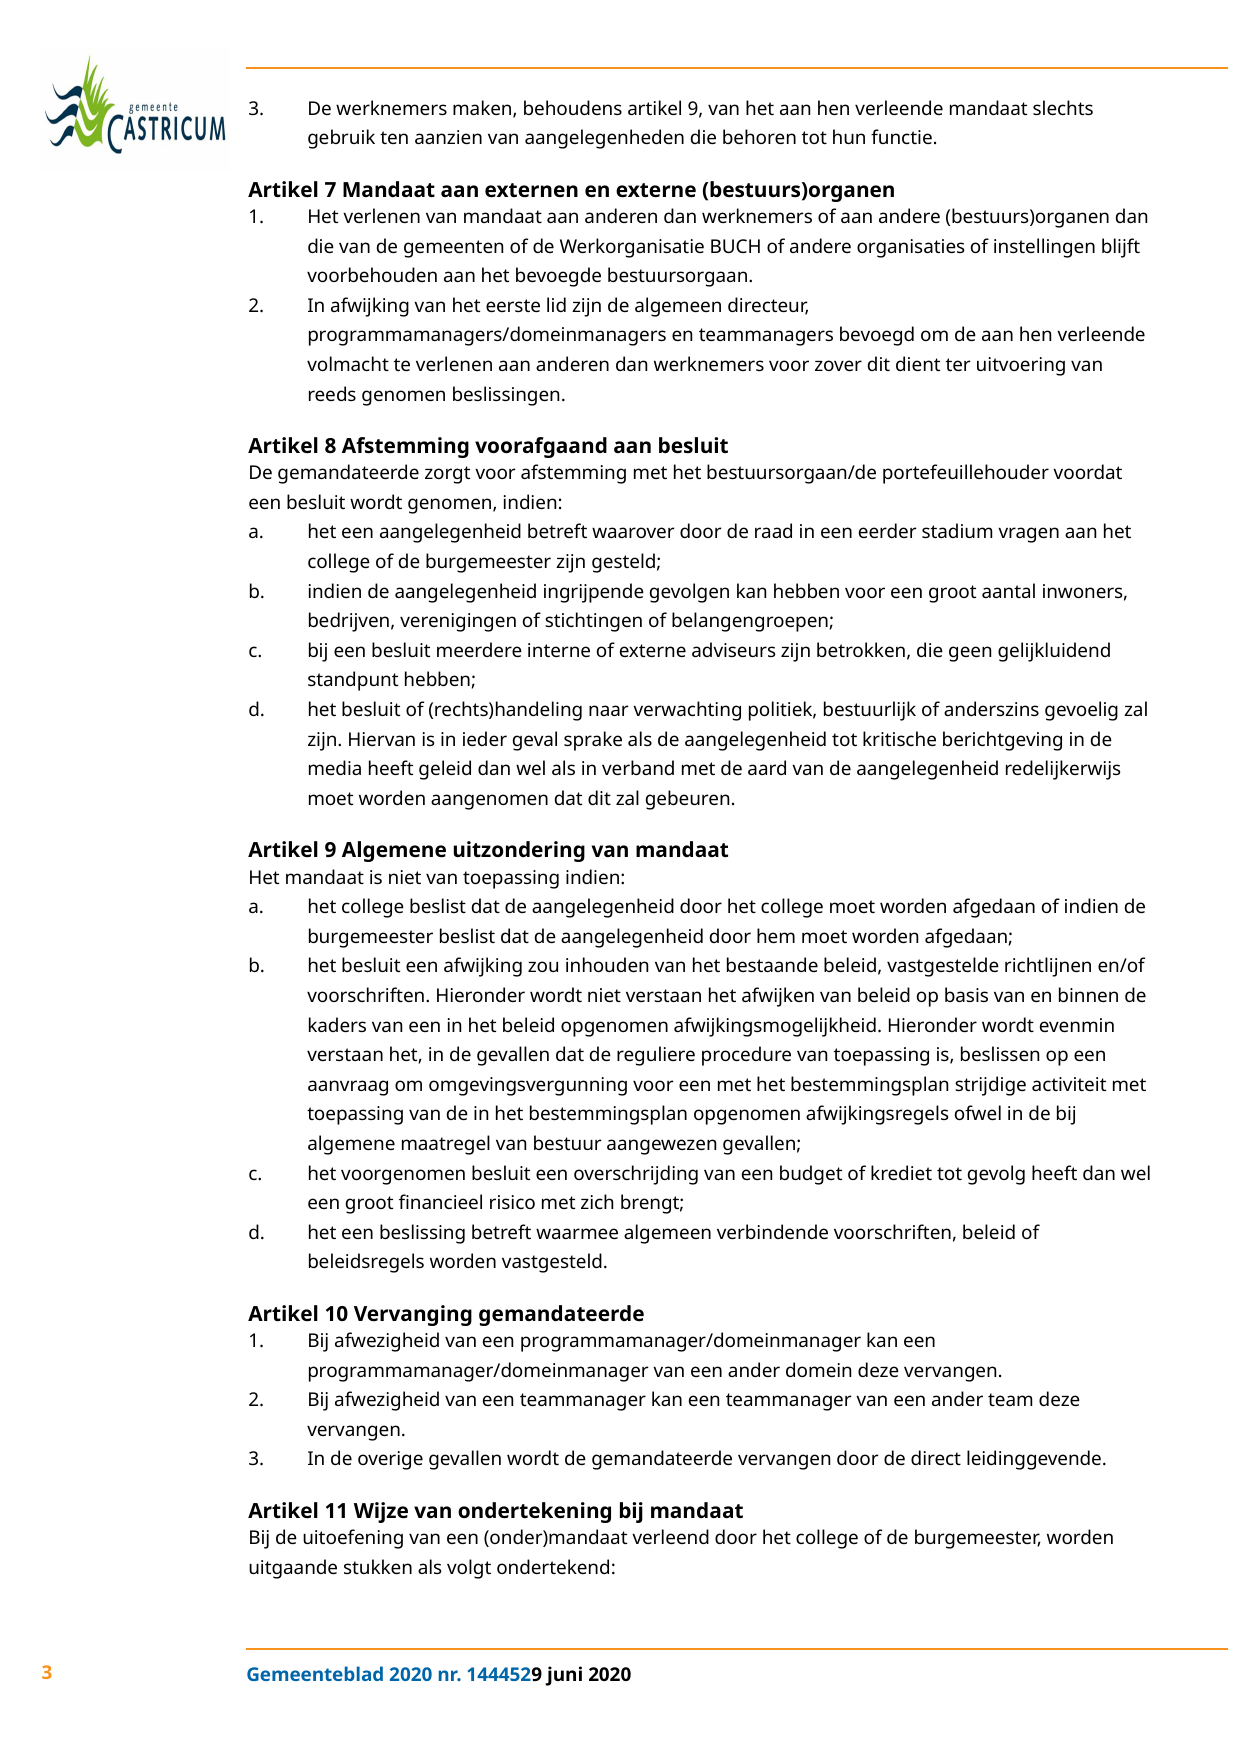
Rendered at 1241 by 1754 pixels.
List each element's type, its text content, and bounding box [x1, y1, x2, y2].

text Artikel 10 Vervanging gemandateerde [248, 1299, 1152, 1327]
text Artikel 11 Wijze van ondertekening bij mandaat [248, 1496, 1152, 1524]
text Het mandaat is niet van toepassing indien: [248, 864, 1152, 889]
list het college beslist dat de aangelegenheid door het college moet worden afgedaan of indien de burgemeester beslist dat de aangelegenheid door hem moet worden afgedaan; [248, 893, 1152, 949]
list het voorgenomen besluit een overschrijding van een budget of krediet tot gevolg heeft dan wel een groot financieel risico met zich brengt; [248, 1160, 1152, 1215]
list het besluit of (rechts)handeling naar verwachting politiek, bestuurlijk of anderszins gevoelig zal zijn. Hiervan is in ieder geval sprake als de aangelegenheid tot kritische berichtgeving in de media heeft geleid dan wel als in verband met de aard van de aangelegenheid redelijkerwijs moet worden aangenomen dat dit zal gebeuren. [248, 696, 1152, 811]
list Bij afwezigheid van een programmamanager/domeinmanager kan een programmamanager/domeinmanager van een ander domein deze vervangen. [248, 1327, 1152, 1383]
list het een beslissing betreft waarmee algemeen verbindende voorschriften, beleid of beleidsregels worden vastgesteld. [248, 1219, 1152, 1274]
list Bij afwezigheid van een teammanager kan een teammanager van een ander team deze vervangen. [248, 1386, 1152, 1442]
text Artikel 9 Algemene uitzondering van mandaat [248, 835, 1152, 864]
list het een aangelegenheid betreft waarover door de raad in een eerder stadium vragen aan het college of de burgemeester zijn gesteld; [248, 519, 1152, 574]
picture [41, 47, 231, 172]
list Het verlenen van mandaat aan anderen dan werknemers of aan andere (bestuurs)organen dan die van de gemeenten of de Werkorganisatie BUCH of andere organisaties of instellingen blijft voorbehouden aan het bevoegde bestuursorgaan. [248, 203, 1152, 288]
text Artikel 8 Afstemming voorafgaand aan besluit [248, 431, 1152, 459]
list het besluit een afwijking zou inhouden van het bestaande beleid, vastgestelde richtlijnen en/of voorschriften. Hieronder wordt niet verstaan het afwijken van beleid op basis van en binnen de kaders van een in het beleid opgenomen afwijkingsmogelijkheid. Hieronder wordt evenmin verstaan het, in de gevallen dat de reguliere procedure van toepassing is, beslissen op een aanvraag om omgevingsvergunning voor een met het bestemmingsplan strijdige activiteit met toepassing van de in het bestemmingsplan opgenomen afwijkingsregels ofwel in de bij algemene maatregel van bestuur aangewezen gevallen; [248, 953, 1152, 1156]
list indien de aangelegenheid ingrijpende gevolgen kan hebben voor een groot aantal inwoners, bedrijven, verenigingen of stichtingen of belangengroepen; [248, 578, 1152, 633]
list In de overige gevallen wordt de gemandateerde vervangen door de direct leidinggevende. [248, 1446, 1152, 1471]
list bij een besluit meerdere interne of externe adviseurs zijn betrokken, die geen gelijkluidend standpunt hebben; [248, 637, 1152, 692]
text Artikel 7 Mandaat aan externen en externe (bestuurs)organen [248, 175, 1152, 203]
list In afwijking van het eerste lid zijn de algemeen directeur, programmamanagers/domeinmanagers en teammanagers bevoegd om de aan hen verleende volmacht te verlenen aan anderen dan werknemers voor zover dit dient ter uitvoering van reeds genomen beslissingen. [248, 292, 1152, 406]
text Bij de uitoefening van een (onder)mandaat verleend door het college of de burgemeester, worden uitgaande stukken als volgt ondertekend: [248, 1524, 1152, 1580]
text De gemandateerde zorgt voor afstemming met het bestuursorgaan/de portefeuillehouder voordat een besluit wordt genomen, indien: [248, 459, 1152, 515]
list De werknemers maken, behoudens artikel 9, van het aan hen verleende mandaat slechts gebruik ten aanzien van aangelegenheden die behoren tot hun functie. [248, 95, 1152, 150]
